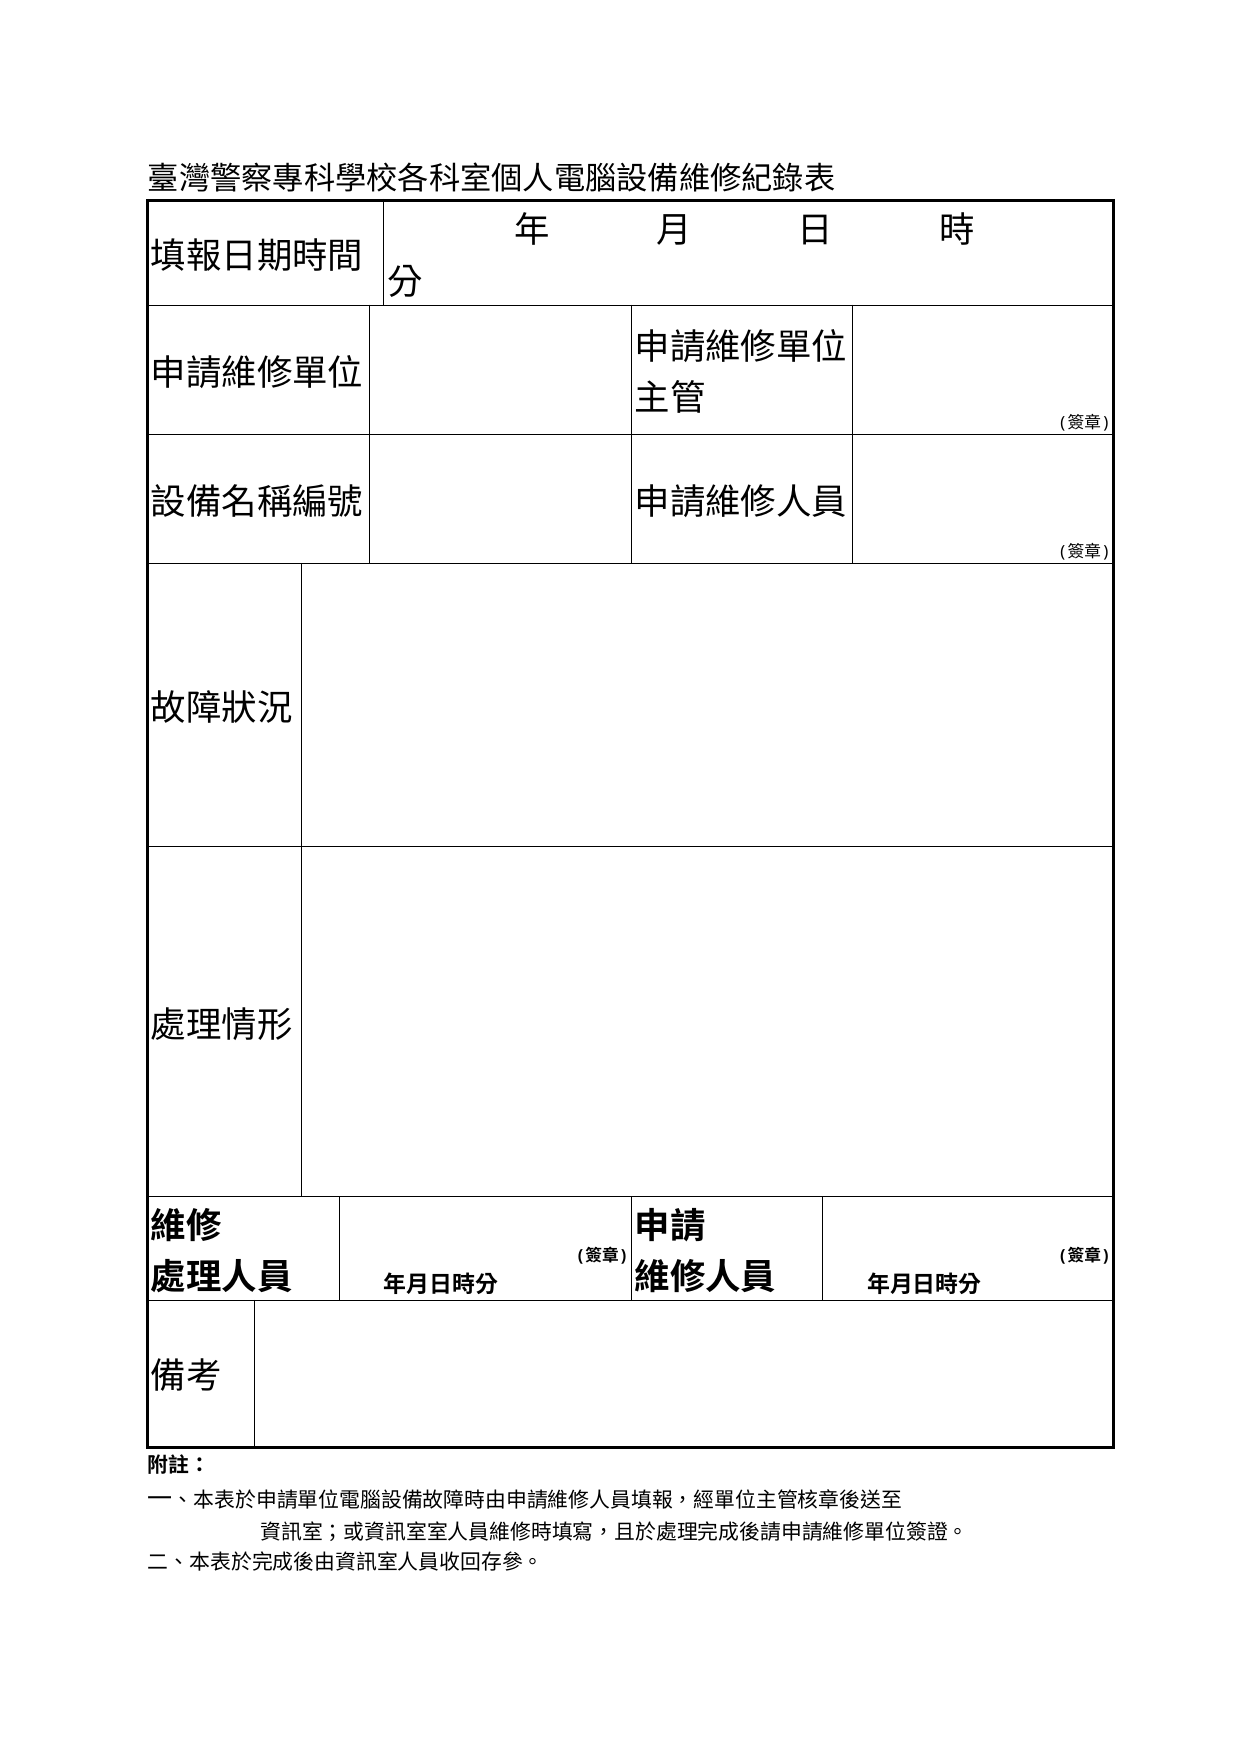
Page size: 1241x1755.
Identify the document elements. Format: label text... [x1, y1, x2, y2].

table_cell 申請維修單位主管 [632, 306, 852, 434]
table_cell [302, 564, 1112, 846]
text 二、本表於完成後由資訊室人員收回存參。 [148, 1546, 1110, 1576]
table_cell 故障狀況 [149, 564, 301, 846]
table_cell 處理情形 [149, 847, 301, 1196]
table_header 填報日期時間 [149, 202, 383, 304]
table_cell 設備名稱編號 [149, 435, 369, 563]
table_cell 申請維修單位 [149, 306, 369, 434]
table_header 年 月 日 時 分 [384, 202, 1112, 304]
table_cell (簽章) [853, 435, 1112, 563]
table_cell [255, 1301, 1112, 1446]
text 臺灣警察專科學校各科室個人電腦設備維修紀錄表 [148, 153, 1110, 199]
table_cell [302, 847, 1112, 1196]
table_cell 維修 處理人員 [149, 1197, 339, 1300]
text 附註： [148, 1449, 1110, 1479]
table_cell [370, 306, 631, 434]
text 一、本表於申請單位電腦設備故障時由申請維修人員填報，經單位主管核章後送至 [148, 1479, 1110, 1515]
table_cell [370, 435, 631, 563]
table_cell (簽章) 年月日時分 [823, 1197, 1112, 1300]
table_cell 申請維修人員 [632, 435, 852, 563]
text 資訊室；或資訊室室人員維修時填寫，且於處理完成後請申請維修單位簽證。 [210, 1515, 1110, 1546]
table_cell 備考 [149, 1301, 254, 1446]
table_cell (簽章) 年月日時分 [340, 1197, 631, 1300]
table_cell (簽章) [853, 306, 1112, 434]
table_cell 申請 維修人員 [632, 1197, 822, 1300]
